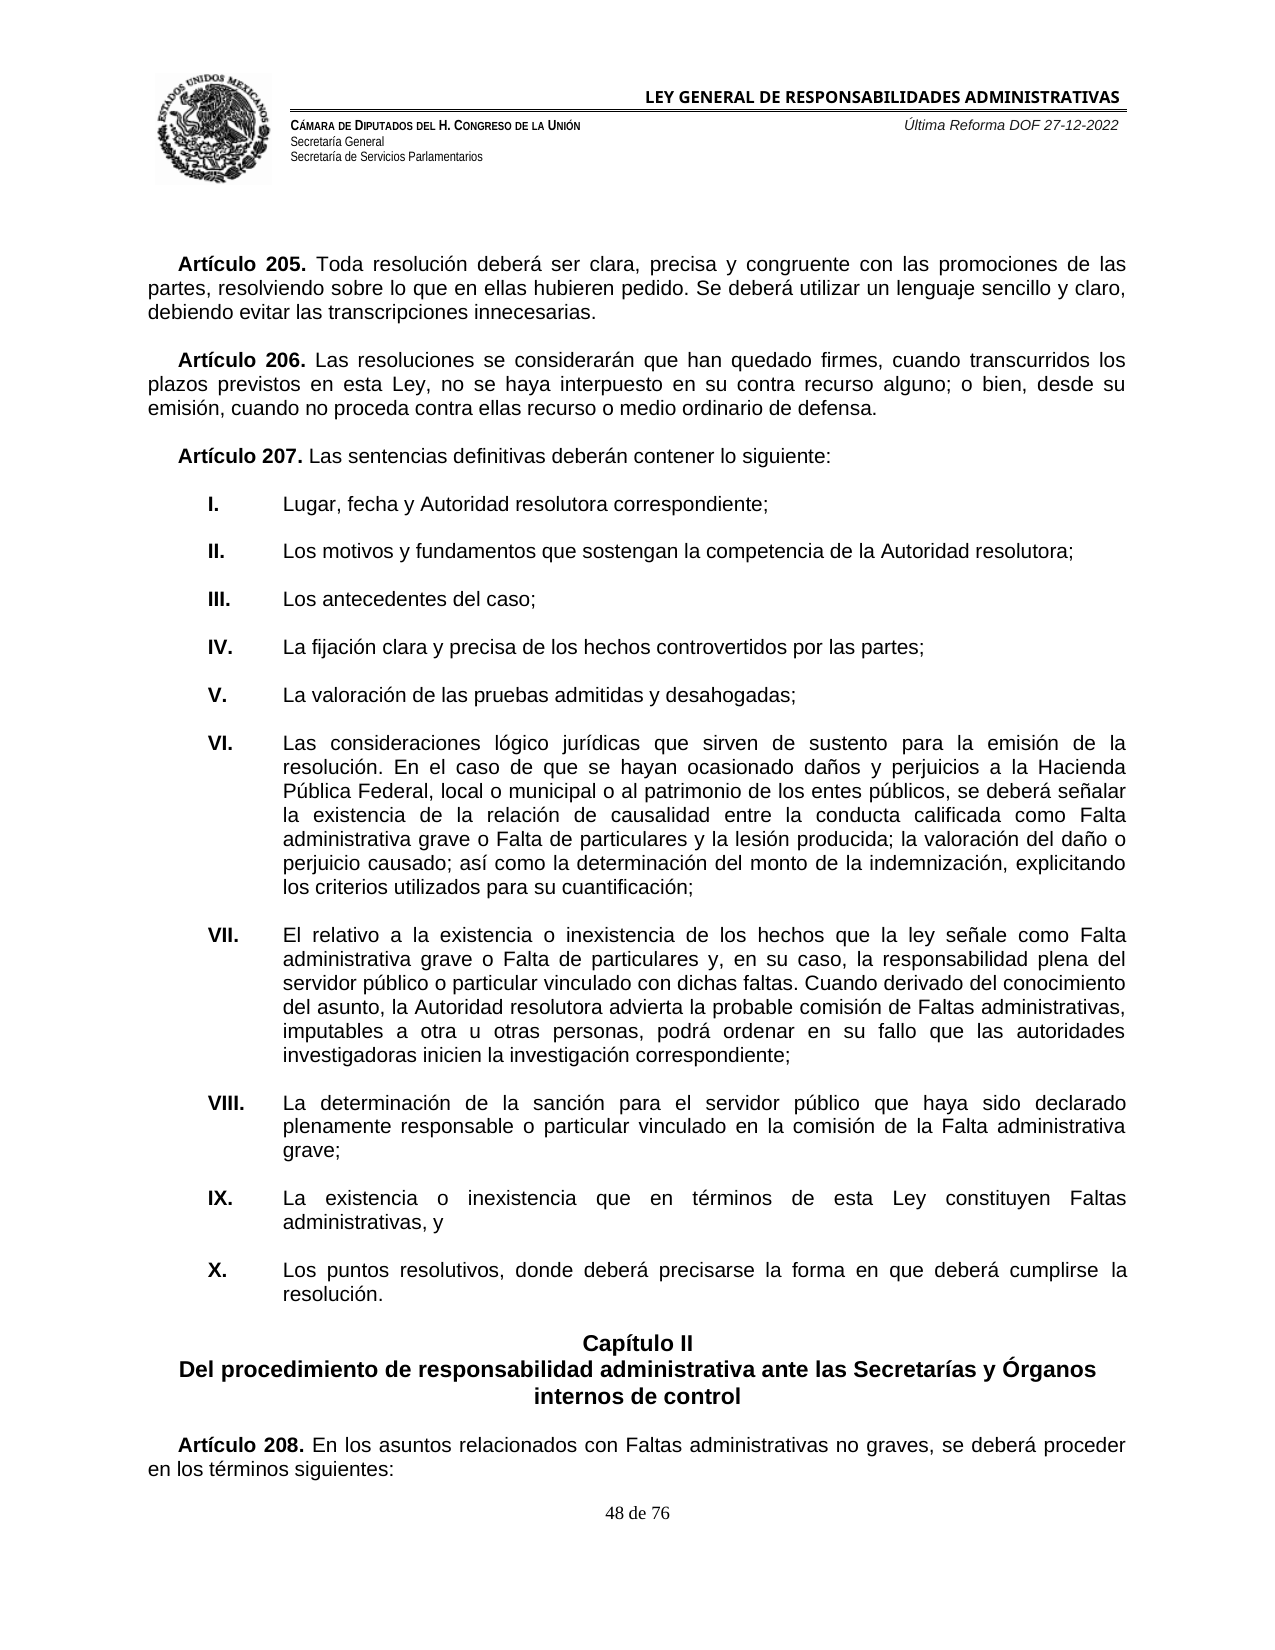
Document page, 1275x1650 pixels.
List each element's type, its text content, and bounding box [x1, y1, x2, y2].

text Artículo 205. Toda resolución deberá ser clara, precisa y congruente con las promociones de las partes, resolviendo sobre lo que en ellas hubieren pedido. Se deberá utilizar un lenguaje sencillo y claro, debiendo evitar las transcripciones innecesarias. [148, 252, 1127, 324]
text III. Los antecedentes del caso; [208, 587, 1127, 611]
text I. Lugar, fecha y Autoridad resolutora correspondiente; [208, 491, 1127, 515]
text Artículo 207. Las sentencias definitivas deberán contener lo siguiente: [148, 443, 1127, 467]
text VII. El relativo a la existencia o inexistencia de los hechos que la ley señale como Falta administrativa grave o Falta de particulares y, en su caso, la responsabilidad plena del servidor público o particular vinculado con dichas faltas. Cuando derivado del conocimiento del asunto, la Autoridad resolutora advierta la probable comisión de Faltas administrativas, imputables a otra u otras personas, podrá ordenar en su fallo que las autoridades investigadoras inicien la investigación correspondiente; [208, 923, 1127, 1066]
text X. Los puntos resolutivos, donde deberá precisarse la forma en que deberá cumplirse la resolución. [208, 1258, 1127, 1306]
text VIII. La determinación de la sanción para el servidor público que haya sido declarado plenamente responsable o particular vinculado en la comisión de la Falta administrativa grave; [208, 1090, 1127, 1162]
text IV. La fijación clara y precisa de los hechos controvertidos por las partes; [208, 635, 1127, 659]
text Del procedimiento de responsabilidad administrativa ante las Secretarías y Órganos internos de control [148, 1356, 1127, 1409]
text Capítulo II [148, 1330, 1127, 1356]
text V. La valoración de las pruebas admitidas y desahogadas; [208, 683, 1127, 707]
text VI. Las consideraciones lógico jurídicas que sirven de sustento para la emisión de la resolución. En el caso de que se hayan ocasionado daños y perjuicios a la Hacienda Pública Federal, local o municipal o al patrimonio de los entes públicos, se deberá señalar la existencia de la relación de causalidad entre la conducta calificada como Falta administrativa grave o Falta de particulares y la lesión producida; la valoración del daño o perjuicio causado; así como la determinación del monto de la indemnización, explicitando los criterios utilizados para su cuantificación; [208, 731, 1127, 899]
text Artículo 208. En los asuntos relacionados con Faltas administrativas no graves, se deberá proceder en los términos siguientes: [148, 1433, 1127, 1481]
text IX. La existencia o inexistencia que en términos de esta Ley constituyen Faltas administrativas, y [208, 1186, 1127, 1234]
text Artículo 206. Las resoluciones se considerarán que han quedado firmes, cuando transcurridos los plazos previstos en esta Ley, no se haya interpuesto en su contra recurso alguno; o bien, desde su emisión, cuando no proceda contra ellas recurso o medio ordinario de defensa. [148, 348, 1127, 419]
text II. Los motivos y fundamentos que sostengan la competencia de la Autoridad resolutora; [208, 539, 1127, 563]
